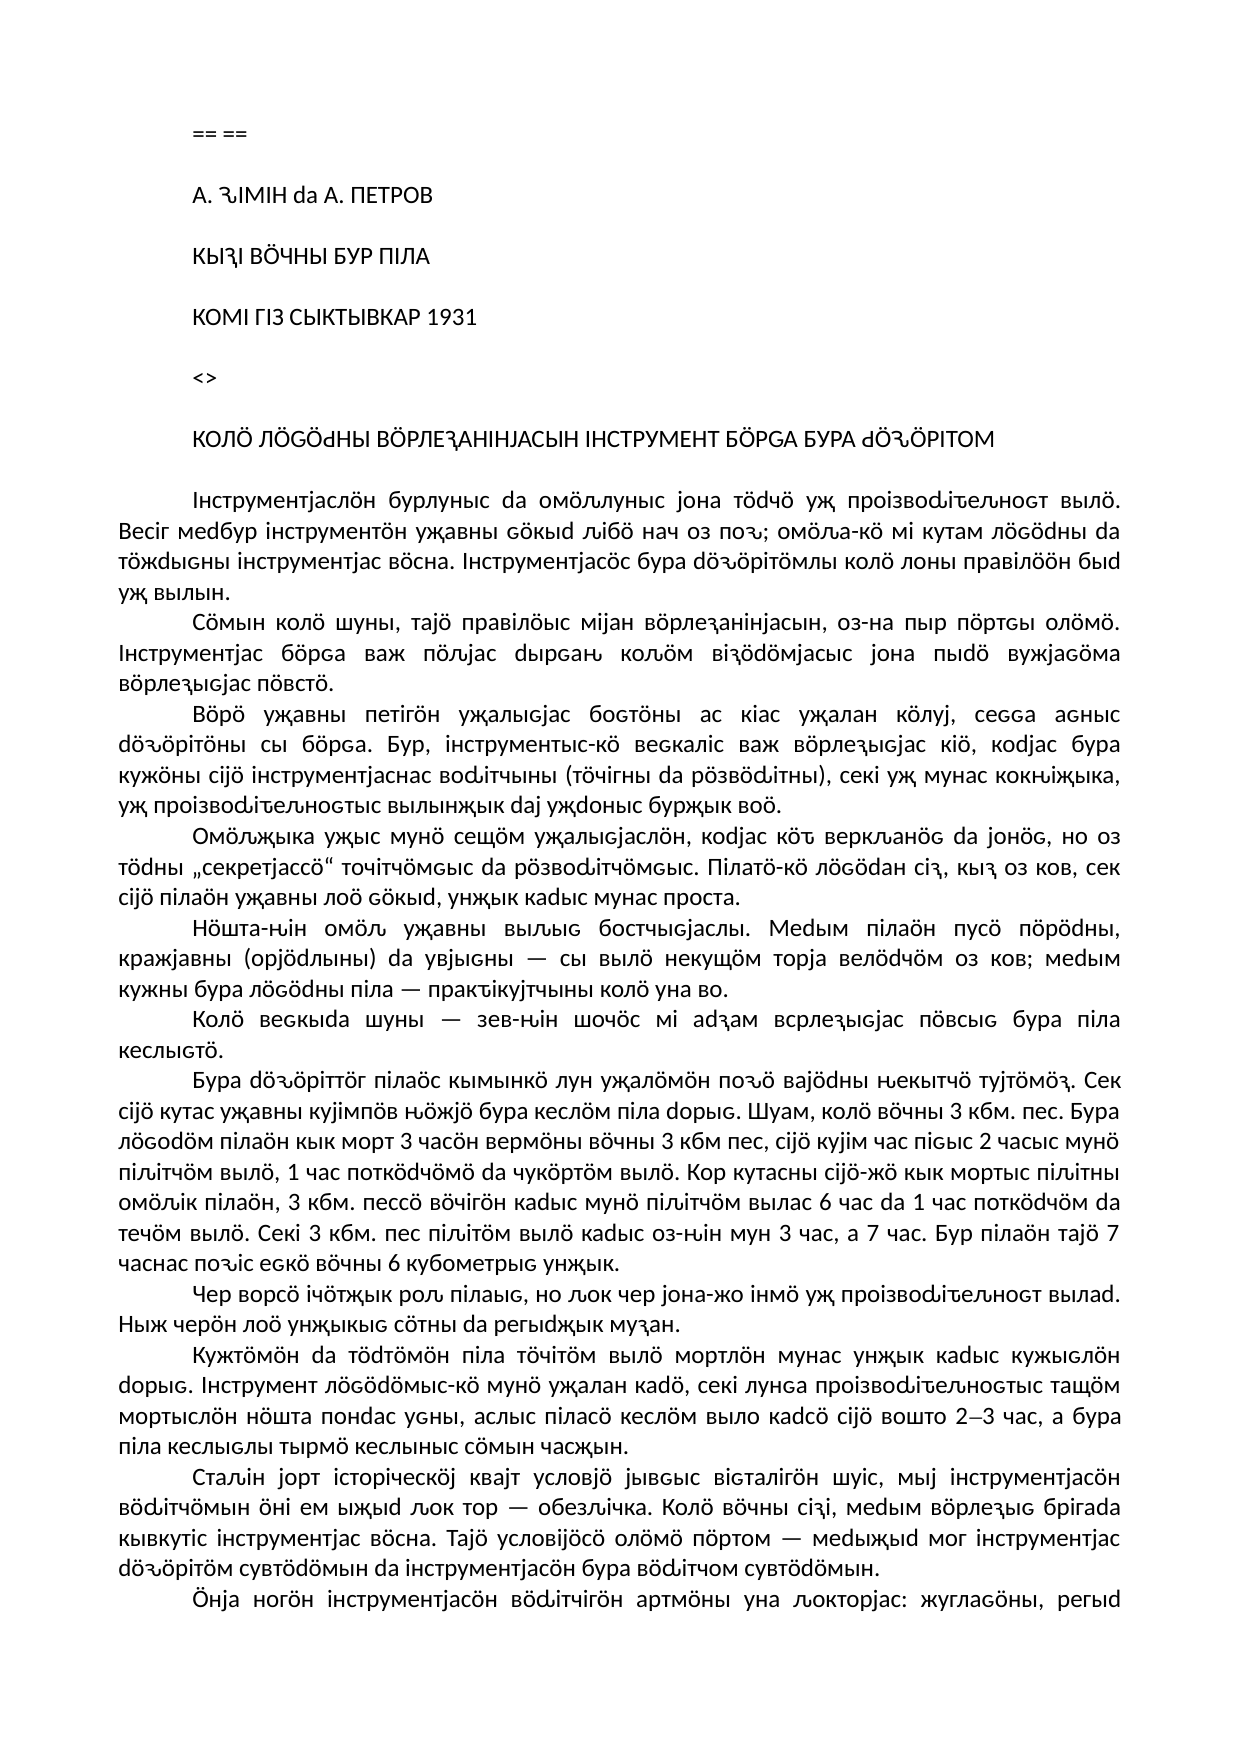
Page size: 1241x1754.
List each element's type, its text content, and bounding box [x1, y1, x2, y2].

text Чер ворсӧ ічӧтҗык роԉ пілаыԍ, но ԉок чер јона-жо інмӧ уҗ проізвоԃіԏеԉноԍт вылаԁ. Ныж черӧн лоӧ унҗыкыԍ сӧтны ԁа регыԁҗык муԇан. [118, 1278, 1122, 1339]
text КЫԆI ВӦЧНЫ БУР ПIЛА [118, 240, 1122, 271]
text Ӧнја ногӧн інструментјасӧн вӧԃітчігӧн артмӧны уна ԉокторјас: жуглаԍӧны, регыԁ [118, 1583, 1122, 1614]
text Бура ԁӧԅӧріттӧг пілаӧс кымынкӧ лун уҗалӧмӧн поԅӧ вајӧԁны ԋекытчӧ тујтӧмӧԇ. Сек сіјӧ кутас уҗавны кујімпӧв ԋӧжјӧ бура кеслӧм піла ԁорыԍ. Шуам, колӧ вӧчны 3 кбм. пес. Бура лӧԍоԁӧм пілаӧн кык морт 3 часӧн вермӧны вӧчны 3 кбм пес, сіјӧ кујім час піԍыс 2 часыс мунӧ піԉітчӧм вылӧ, 1 час поткӧԁчӧмӧ ԁа чукӧртӧм вылӧ. Кор кутасны сіјӧ-жӧ кык мортыс піԉітны омӧԉік пілаӧн, 3 кбм. пессӧ вӧчігӧн каԁыс мунӧ піԉітчӧм вылас 6 час ԁа 1 час поткӧԁчӧм ԁа течӧм вылӧ. Секі 3 кбм. пес піԉітӧм вылӧ каԁыс оз-ԋін мун 3 час, а 7 час. Бур пілаӧн тајӧ 7 часнас поԅіс еԍкӧ вӧчны 6 кубометрыԍ унҗык. [118, 1064, 1122, 1278]
text == == [118, 118, 1122, 149]
text Кужтӧмӧн ԁа тӧԁтӧмӧн піла тӧчітӧм вылӧ мортлӧн мунас унҗык каԁыс кужыԍлӧн ԁорыԍ. Інструмент лӧԍӧԁӧмыс-кӧ мунӧ уҗалан каԁӧ, секі лунԍа проізвоԃіԏеԉноԍтыс тащӧм мортыслӧн нӧшта понԁас уԍны, аслыс піласӧ кеслӧм выло каԁсӧ сіјӧ вошто 2–3 час, а бура піла кеслыԍлы тырмӧ кеслыныс сӧмын часҗын. [118, 1339, 1122, 1461]
text Стаԉін јорт історіческӧј квајт условјӧ јывԍыс віԍталігӧн шуіс, мыј інструментјасӧн вӧԃітчӧмын ӧні ем ыҗыԁ ԉок тор — обезԉічка. Колӧ вӧчны сіԇі, меԁым вӧрлеԇыԍ брігаԁа кывкутіс інструментјас вӧсна. Тајӧ условіјӧсӧ олӧмӧ пӧртом — меԁыҗыԁ мог інструментјас ԁӧԅӧрітӧм сувтӧԁӧмын ԁа інструментјасӧн бура вӧԃітчом сувтӧԁӧмын. [118, 1461, 1122, 1583]
text КОЛӦ ЛӦԌӦԀНЫ ВӦРЛЕԆАНІНЈАСЫН ІНСТРУМЕНТ БӦРԌА БУРА ԀӦԄӦРІТОМ [118, 423, 1122, 454]
text Нӧшта-ԋін омӧԉ уҗавны выԉыԍ бостчыԍјаслы. Меԁым пілаӧн пусӧ пӧрӧԁны, кражјавны (орјӧԁлыны) ԁа увјыԍны — сы вылӧ некущӧм торја велӧԁчӧм оз ков; меԁым кужны бура лӧԍӧԁны піла — пракԏікујтчыны колӧ уна во. [118, 912, 1122, 1003]
text А. ԄІМІН ԁа А. ПЕТРОВ [118, 179, 1122, 210]
text Колӧ веԍкыԁа шуны — зев-ԋін шочӧс мі аԁԇам всрлеԇыԍјас пӧвсыԍ бура піла кеслыԍтӧ. [118, 1003, 1122, 1064]
text Омӧԉҗыка уҗыс мунӧ сещӧм уҗалыԍјаслӧн, коԁјас кӧԏ веркԉанӧԍ ԁа јонӧԍ, но оз тӧԁны „секретјассӧ“ точітчӧмԍыс ԁа рӧзвоԃітчӧмԍыс. Пілатӧ-кӧ лӧԍӧԁан сіԇ, кыԇ оз ков, сек сіјӧ пілаӧн уҗавны лоӧ ԍӧкыԁ, унҗык каԁыс мунас проста. [118, 820, 1122, 912]
text КОМІ ГІЗ СЫКТЫВКАР 1931 [118, 301, 1122, 332]
text Сӧмын колӧ шуны, тајӧ правілӧыс міјан вӧрлеԇанінјасын, оз-на пыр пӧртԍы олӧмӧ. Інструментјас бӧрԍа важ пӧԉјас ԁырԍаԋ коԉӧм віԇӧԁӧмјасыс јона пыԁӧ вужјаԍӧма вӧрлеԇыԍјас пӧвстӧ. [118, 606, 1122, 698]
text <> [118, 362, 1122, 393]
text Вӧрӧ уҗавны петігӧн уҗалыԍјас боԍтӧны ас кіас уҗалан кӧлуј, сеԍԍа аԍныс ԁӧԅӧрітӧны сы бӧрԍа. Бур, інструментыс-кӧ веԍкаліс важ вӧрлеԇыԍјас кіӧ, коԁјас бура кужӧны сіјӧ інструментјаснас воԃітчыны (тӧчігны ԁа рӧзвӧԃітны), секі уҗ мунас кокԋіҗыка, уҗ проізвоԃіԏеԉноԍтыс вылынҗык ԁај уҗԁоныс бурҗык воӧ. [118, 698, 1122, 820]
text Інструментјаслӧн бурлуныс ԁа омӧԉлуныс јона тӧԁчӧ уҗ проізвоԃіԏеԉноԍт вылӧ. Весіг меԁбур інструментӧн уҗавны ԍӧкыԁ ԉібӧ нач оз поԅ; омӧԉа-кӧ мі кутам лӧԍӧԁны ԁа тӧжԁыԍны інструментјас вӧсна. Інструментјасӧс бура ԁӧԅӧрітӧмлы колӧ лоны правілӧӧн быԁ уҗ вылын. [118, 484, 1122, 606]
